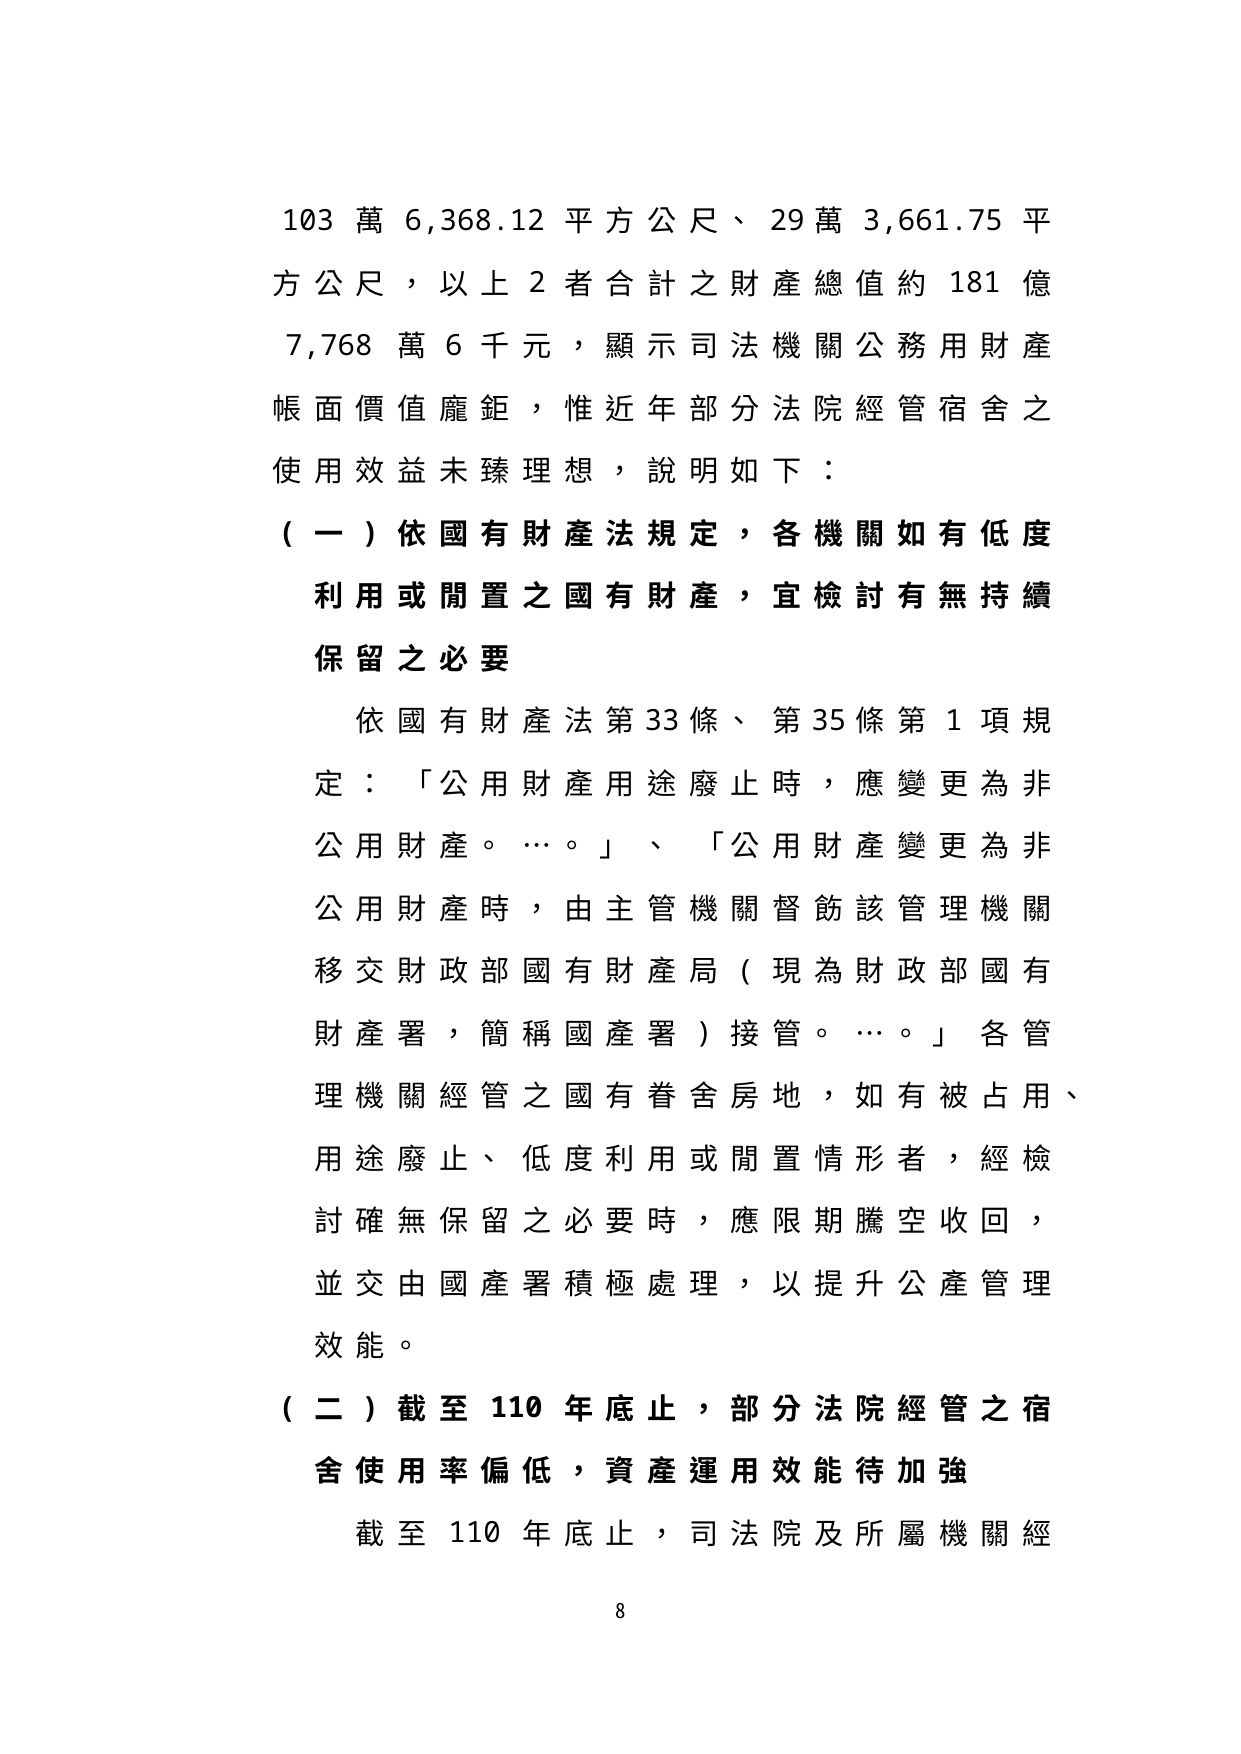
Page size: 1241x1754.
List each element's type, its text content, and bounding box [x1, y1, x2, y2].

text 依國有財產法第33條、第35條第1項規定：「公用財產用途廢止時，應變更為非公用財產。…。」、「公用財產變更為非公用財產時，由主管機關督飭該管理機關移交財政部國有財產局(現為財政部國有財產署，簡稱國產署)接管。…。」各管理機關經管之國有眷舍房地，如有被占用、用途廢止、低度利用或閒置情形者，經檢討確無保留之必要時，應限期騰空收回，並交由國產署積極處理，以提升公產管理效能。 [271, 677, 1058, 1365]
text (二)截至110年底止，部分法院經管之宿舍使用率偏低，資產運用效能待加強 [242, 1365, 1058, 1490]
text 103萬6,368.12平方公尺、29萬3,661.75平方公尺，以上2者合計之財產總值約181億7,768萬6千元，顯示司法機關公務用財產帳面價值龐鉅，惟近年部分法院經管宿舍之使用效益未臻理想，說明如下： [242, 177, 1058, 490]
text (一)依國有財產法規定，各機關如有低度利用或閒置之國有財產，宜檢討有無持續保留之必要 [242, 490, 1058, 677]
text 截至110年底止，司法院及所屬機關經 [271, 1490, 1058, 1552]
